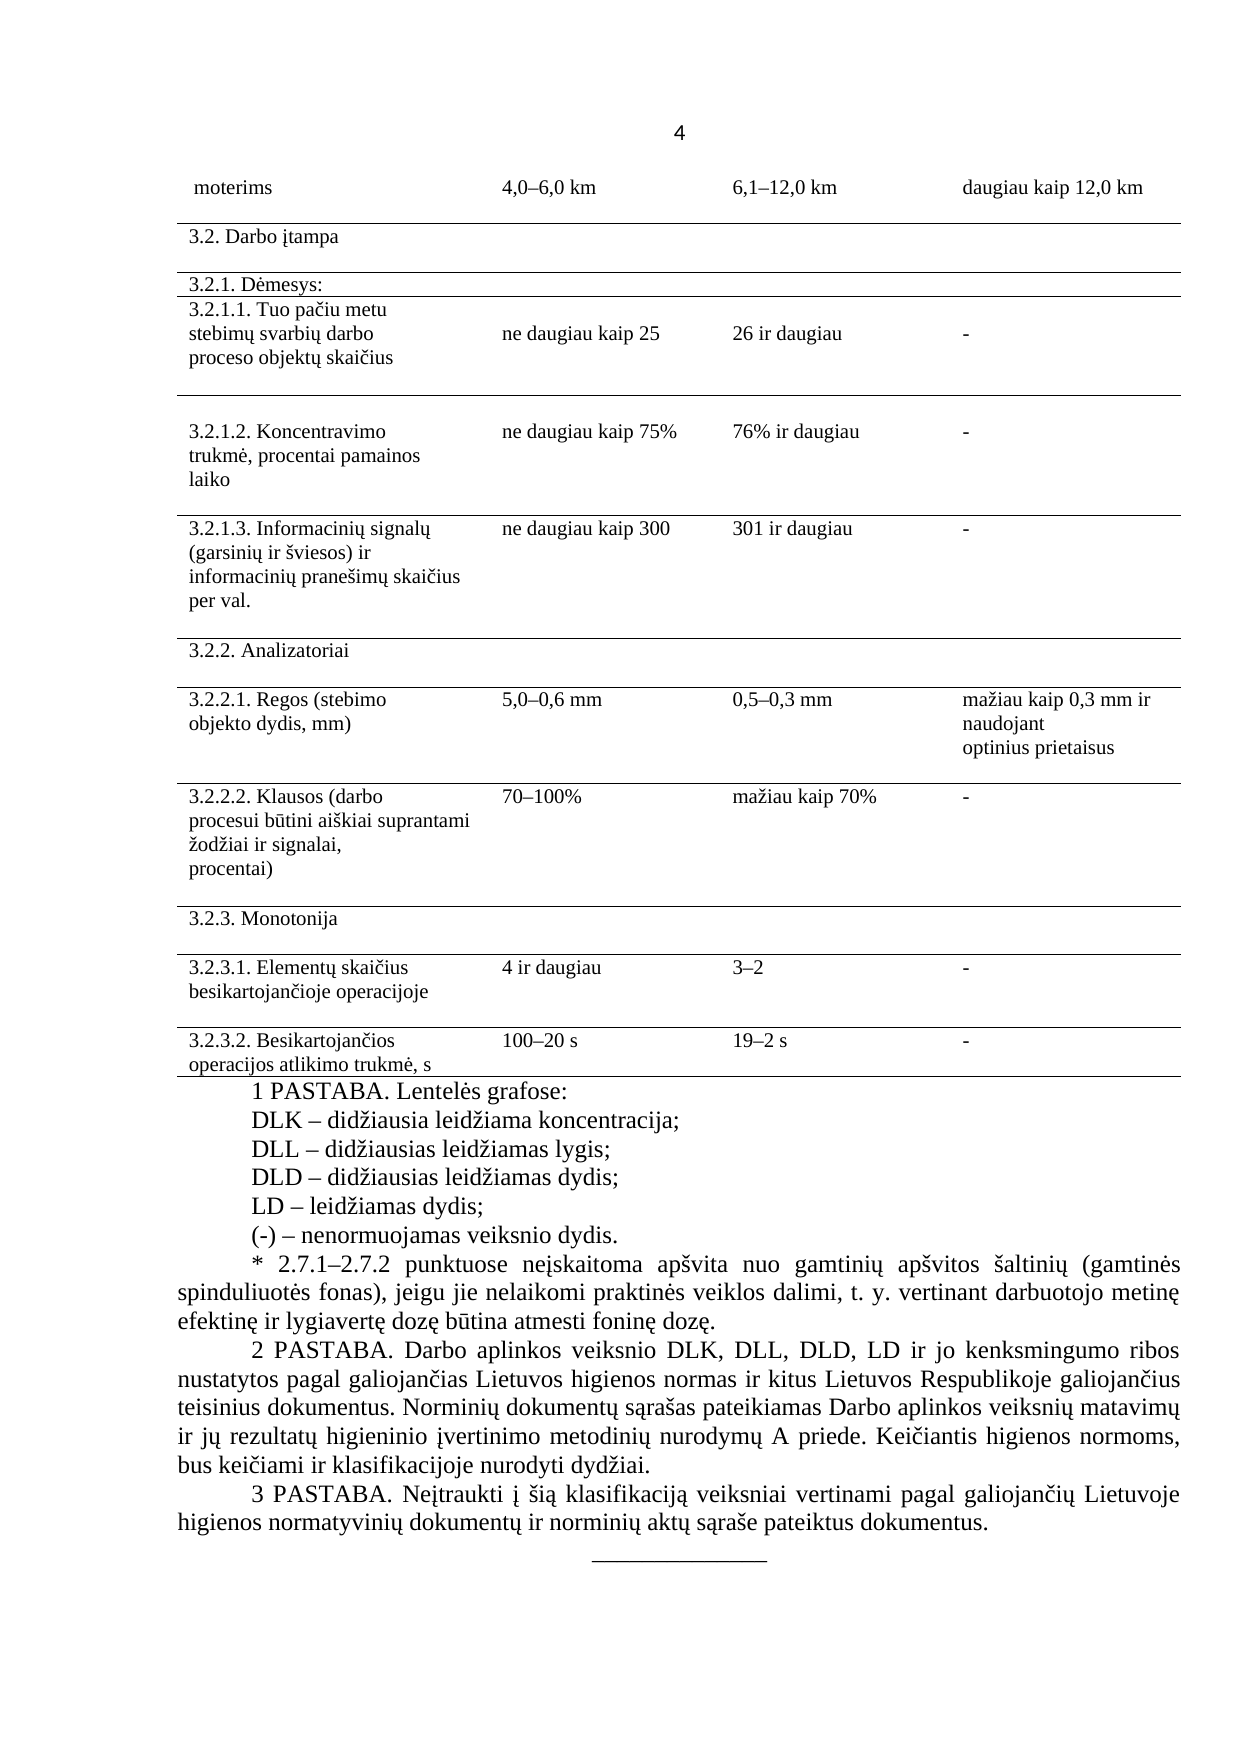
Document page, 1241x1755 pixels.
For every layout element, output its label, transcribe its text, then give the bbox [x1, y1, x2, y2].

table_cell [721, 396, 951, 419]
table_cell [177, 1003, 491, 1027]
text 1 Pastaba. Lentelės grafose: [177, 1077, 1181, 1105]
text DLD – didžiausias leidžiamas dydis; [177, 1162, 1181, 1191]
table_cell ne daugiau kaip 25 [491, 321, 721, 345]
table_cell 3.2.3.1. Elementų skaičius [177, 955, 491, 979]
table_cell [177, 663, 491, 686]
table_cell [951, 565, 1181, 589]
table_cell [721, 224, 951, 248]
table_cell [491, 907, 721, 930]
table_cell [721, 711, 951, 759]
table_cell 3–2 [721, 955, 951, 979]
table_cell 76% ir daugiau [721, 419, 951, 443]
table_cell 4,0–6,0 km [491, 175, 721, 199]
table_cell moterims [177, 175, 491, 199]
table_cell [491, 467, 721, 491]
table_cell [721, 491, 951, 515]
table_cell [721, 345, 951, 370]
table_cell [491, 396, 721, 419]
table_cell [721, 857, 951, 882]
table_cell 3.2.2.1. Regos (stebimo objekto dydis, mm) [177, 688, 491, 759]
table_cell [951, 491, 1181, 515]
table_cell [491, 589, 721, 614]
table_cell [491, 540, 721, 564]
table_cell [951, 1052, 1181, 1076]
table_cell 301 ir daugiau [721, 516, 951, 540]
table_cell 3.2.1.1. Tuo pačiu metu stebimų svarbių darbo proceso objektų skaičius [177, 297, 491, 394]
text 3 PastabA. Neįtraukti į šią klasifikaciją veiksniai vertinami pagal galiojančių Lietuvoje higienos normatyvinių dokumentų ir norminių aktų sąraše pateiktus dokumentus. [177, 1479, 1181, 1536]
table_cell [951, 396, 1181, 419]
table_cell [951, 540, 1181, 564]
table_cell 3.2. Darbo įtampa [177, 224, 491, 248]
table_cell [721, 1052, 951, 1076]
table_cell [951, 663, 1181, 686]
table_cell 0,5–0,3 mm [721, 688, 951, 711]
table_cell [951, 345, 1181, 370]
table_cell [951, 589, 1181, 614]
table_cell ne daugiau kaip 75% [491, 419, 721, 443]
table_cell [721, 759, 951, 783]
table_cell [951, 759, 1181, 783]
table_cell 6,1–12,0 km [721, 175, 951, 199]
table_cell 3.2.1.2. Koncentravimo trukmė, procentai pamainos laiko [177, 419, 491, 491]
table_cell [491, 711, 721, 759]
table_cell [491, 491, 721, 515]
table_cell daugiau kaip 12,0 km [951, 175, 1181, 199]
table_cell 3.2.2.2. Klausos (darbo procesui būtini aiškiai suprantami žodžiai ir signalai, procentai) [177, 784, 491, 882]
table_cell [951, 199, 1181, 223]
table_cell 3.2.3. Monotonija [177, 907, 491, 930]
table_cell [491, 639, 721, 662]
table_cell - [951, 419, 1181, 443]
table_cell [491, 297, 721, 321]
table_cell [491, 565, 721, 589]
table_cell mažiau kaip 70% [721, 784, 951, 808]
table_cell 100–20 s [491, 1028, 721, 1052]
text 2 PastabA. Darbo aplinkos veiksnio DLK, DLL, DLD, LD ir jo kenksmingumo ribos nustatytos pagal galiojančias Lietuvos higienos normas ir kitus Lietuvos Respublikoje galiojančius teisinius dokumentus. Norminių dokumentų sąrašas pateikiamas Darbo aplinkos veiksnių matavimų ir jų rezultatų higieninio įvertinimo metodinių nurodymų A priede. Keičiantis higienos normoms, bus keičiami ir klasifikacijoje nurodyti dydžiai. [177, 1335, 1181, 1479]
table_cell [491, 199, 721, 223]
text DLL – didžiausias leidžiamas lygis; [177, 1134, 1181, 1162]
table_cell [951, 467, 1181, 491]
table_cell 3.2.2. Analizatoriai [177, 639, 491, 662]
table_cell [721, 907, 951, 930]
table_cell [721, 199, 951, 223]
table_cell [177, 759, 491, 783]
table_cell [721, 663, 951, 686]
table_cell [721, 443, 951, 467]
table_cell [491, 930, 721, 954]
text (-) – nenormuojamas veiksnio dydis. [177, 1220, 1181, 1249]
table_cell [951, 808, 1181, 832]
table_cell [721, 467, 951, 491]
table_cell [721, 273, 951, 296]
table_cell [491, 345, 721, 370]
table_cell [491, 224, 721, 248]
text DLK – didžiausia leidžiama koncentracija; [177, 1105, 1181, 1134]
table_cell [951, 930, 1181, 954]
table_cell [951, 979, 1181, 1003]
table_cell [951, 882, 1181, 906]
table_cell [491, 273, 721, 296]
table_cell 4 ir daugiau [491, 955, 721, 979]
table_cell [951, 443, 1181, 467]
table_cell besikartojančioje operacijoje [177, 979, 491, 1003]
table_cell [951, 224, 1181, 248]
table_cell mažiau kaip 0,3 mm ir naudojant optinius prietaisus [951, 688, 1181, 759]
table_cell [721, 589, 951, 614]
table_cell [491, 663, 721, 686]
text * 2.7.1–2.7.2 punktuose neįskaitoma apšvita nuo gamtinių apšvitos šaltinių (gamtinės spinduliuotės fonas), jeigu jie nelaikomi praktinės veiklos dalimi, t. y. vertinant darbuotojo metinę efektinę ir lygiavertę dozę būtina atmesti foninę dozę. [177, 1249, 1181, 1335]
table_cell - [951, 955, 1181, 979]
table_cell [491, 759, 721, 783]
table_cell ne daugiau kaip 300 [491, 516, 721, 540]
table_cell [721, 979, 951, 1003]
table_cell [721, 833, 951, 857]
table_cell [491, 370, 721, 394]
table_cell [951, 1003, 1181, 1027]
table_cell [491, 614, 721, 638]
table_cell [951, 370, 1181, 394]
table_cell [491, 979, 721, 1003]
table_cell 3.2.1. Dėmesys: [177, 273, 491, 296]
text ______________ [177, 1536, 1181, 1565]
table_cell [721, 540, 951, 564]
table_cell [951, 907, 1181, 930]
table_cell [177, 614, 491, 638]
table_cell [951, 273, 1181, 296]
table_cell [951, 248, 1181, 272]
table_cell [491, 857, 721, 882]
table_cell 5,0–0,6 mm [491, 688, 721, 711]
table_cell [491, 882, 721, 906]
table_cell [951, 833, 1181, 857]
table_cell [491, 1003, 721, 1027]
table_cell 70–100% [491, 784, 721, 808]
table_cell [177, 396, 491, 419]
table_cell [177, 930, 491, 954]
text LD – leidžiamas dydis; [177, 1191, 1181, 1220]
table_cell operacijos atlikimo trukmė, s [177, 1052, 491, 1076]
table_cell [177, 882, 491, 906]
table_cell - [951, 784, 1181, 808]
table_cell 3.2.1.3. Informacinių signalų (garsinių ir šviesos) ir informacinių pranešimų skaičius per val. [177, 516, 491, 614]
table_cell - [951, 321, 1181, 345]
table_cell [721, 1003, 951, 1027]
table_cell [721, 930, 951, 954]
table_cell [721, 248, 951, 272]
table_cell [951, 857, 1181, 882]
table_cell [721, 297, 951, 321]
table_cell [491, 1052, 721, 1076]
table_cell [951, 614, 1181, 638]
table_cell [491, 808, 721, 832]
table_cell [177, 491, 491, 515]
table_cell - [951, 1028, 1181, 1052]
table_cell [491, 443, 721, 467]
table_cell [721, 808, 951, 832]
table_cell [491, 248, 721, 272]
table_cell 19–2 s [721, 1028, 951, 1052]
table_cell [721, 882, 951, 906]
table_cell [721, 639, 951, 662]
table_cell [951, 297, 1181, 321]
table_cell [721, 565, 951, 589]
table_cell - [951, 516, 1181, 540]
table_cell [951, 639, 1181, 662]
table_cell [491, 833, 721, 857]
table_cell 3.2.3.2. Besikartojančios [177, 1028, 491, 1052]
table_cell 26 ir daugiau [721, 321, 951, 345]
table_cell [177, 248, 491, 272]
table_cell [721, 614, 951, 638]
table_cell [177, 199, 491, 223]
table_cell [721, 370, 951, 394]
